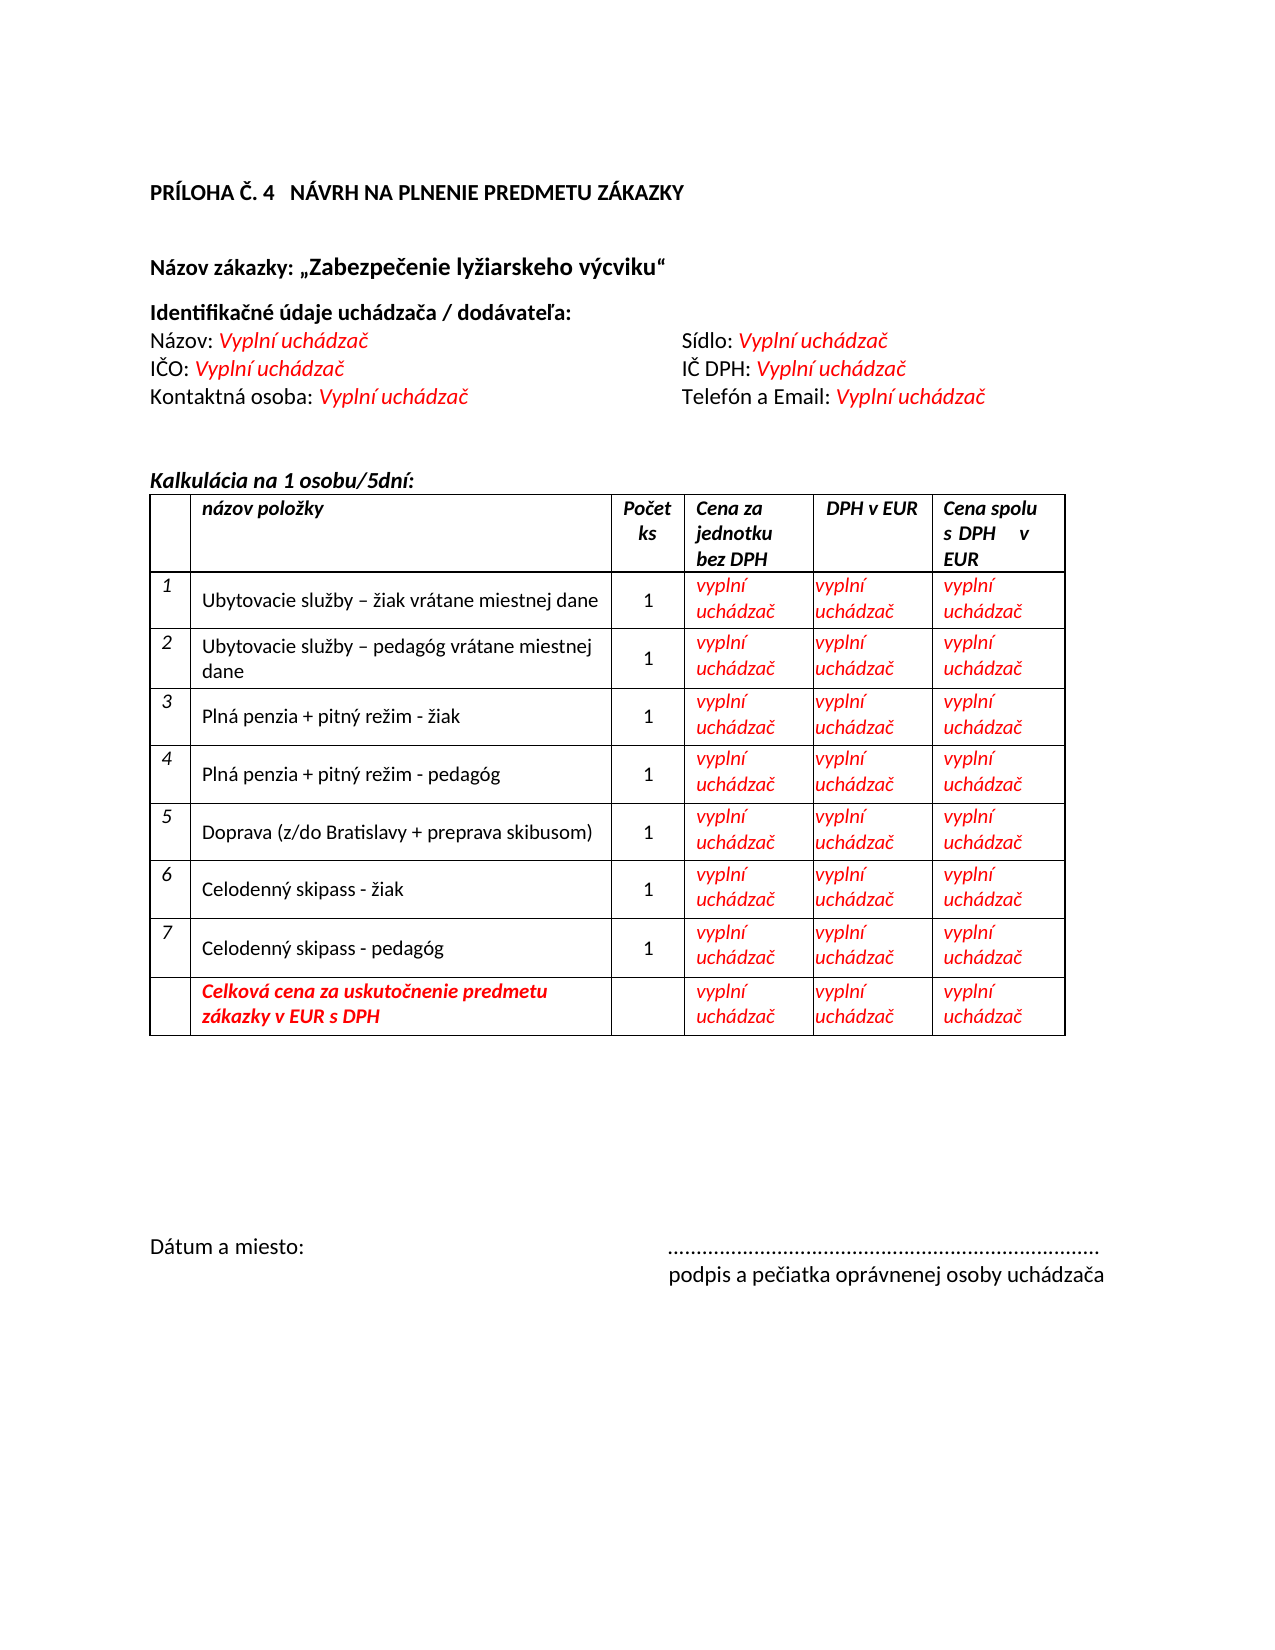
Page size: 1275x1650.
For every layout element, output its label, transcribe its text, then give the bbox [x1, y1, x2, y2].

table_cell vyplní uchádzač [814, 629, 932, 687]
table_header Počet ks [612, 495, 684, 571]
table_cell 1 [612, 573, 684, 628]
table_cell Celodenný skipass - žiak [191, 861, 611, 918]
table_cell vyplní uchádzač [933, 919, 1064, 977]
table_header Cena spolu s DPH v EUR [933, 495, 1064, 571]
table_cell vyplní uchádzač [814, 978, 932, 1035]
table_cell Doprava (z/do Bratislavy + preprava skibusom) [191, 804, 611, 860]
table_cell vyplní uchádzač [933, 978, 1064, 1035]
table_cell Plná penzia + pitný režim - žiak [191, 689, 611, 744]
text Kontaktná osoba: Vyplní uchádzač Telefón a Email: Vyplní uchádzač [150, 382, 1125, 410]
table_cell vyplní uchádzač [814, 861, 932, 918]
table_cell vyplní uchádzač [685, 746, 813, 802]
table_cell 5 [151, 804, 190, 860]
table_cell [612, 978, 684, 1035]
table_header [151, 495, 190, 571]
table_cell vyplní uchádzač [933, 804, 1064, 860]
table_cell vyplní uchádzač [685, 689, 813, 744]
table_cell 3 [151, 689, 190, 744]
table_cell Celodenný skipass - pedagóg [191, 919, 611, 977]
table_cell vyplní uchádzač [814, 919, 932, 977]
table_cell 1 [151, 573, 190, 628]
table_cell Ubytovacie služby – pedagóg vrátane miestnej dane [191, 629, 611, 687]
table_cell vyplní uchádzač [933, 861, 1064, 918]
table_cell Ubytovacie služby – žiak vrátane miestnej dane [191, 573, 611, 628]
table_cell vyplní uchádzač [685, 978, 813, 1035]
table_cell 1 [612, 804, 684, 860]
table_cell vyplní uchádzač [814, 804, 932, 860]
table_cell 1 [612, 689, 684, 744]
table_cell 4 [151, 746, 190, 802]
table_cell vyplní uchádzač [814, 746, 932, 802]
table_cell vyplní uchádzač [685, 804, 813, 860]
table_header DPH v EUR [814, 495, 932, 571]
table_cell 2 [151, 629, 190, 687]
text Názov: Vyplní uchádzač Sídlo: Vyplní uchádzač [150, 326, 1125, 354]
table_cell Celková cena za uskutočnenie predmetu zákazky v EUR s DPH [191, 978, 611, 1035]
table_cell 1 [612, 746, 684, 802]
table_cell vyplní uchádzač [685, 919, 813, 977]
text IČO: Vyplní uchádzač IČ DPH: Vyplní uchádzač [150, 354, 1125, 382]
text Kalkulácia na 1 osobu/5dní: [150, 466, 1125, 494]
table_header Cena za jednotku bez DPH [685, 495, 813, 571]
table_cell vyplní uchádzač [814, 573, 932, 628]
table_cell vyplní uchádzač [814, 689, 932, 744]
table_cell Plná penzia + pitný režim - pedagóg [191, 746, 611, 802]
table_cell vyplní uchádzač [685, 861, 813, 918]
table_cell 7 [151, 919, 190, 977]
table_cell vyplní uchádzač [933, 573, 1064, 628]
table_cell [151, 978, 190, 1035]
table_cell vyplní uchádzač [933, 629, 1064, 687]
text Identifikačné údaje uchádzača / dodávateľa: [150, 298, 1125, 326]
table_cell 1 [612, 919, 684, 977]
table_cell 6 [151, 861, 190, 918]
text Dátum a miesto: ........................................................................... podpis a pečiatka oprávnenej osoby uchádzača [150, 1232, 1125, 1288]
table_cell vyplní uchádzač [933, 689, 1064, 744]
table_cell 1 [612, 861, 684, 918]
table_cell vyplní uchádzač [685, 629, 813, 687]
text Názov zákazky: „Zabezpečenie lyžiarskeho výcviku“ [150, 251, 1125, 281]
table_cell 1 [612, 629, 684, 687]
table_cell vyplní uchádzač [685, 573, 813, 628]
table_cell vyplní uchádzač [933, 746, 1064, 802]
table_header názov položky [191, 495, 611, 571]
text Príloha č. 4 NÁVRH nA PLNENIE PREDMETU ZÁKAZKY [150, 178, 1125, 206]
